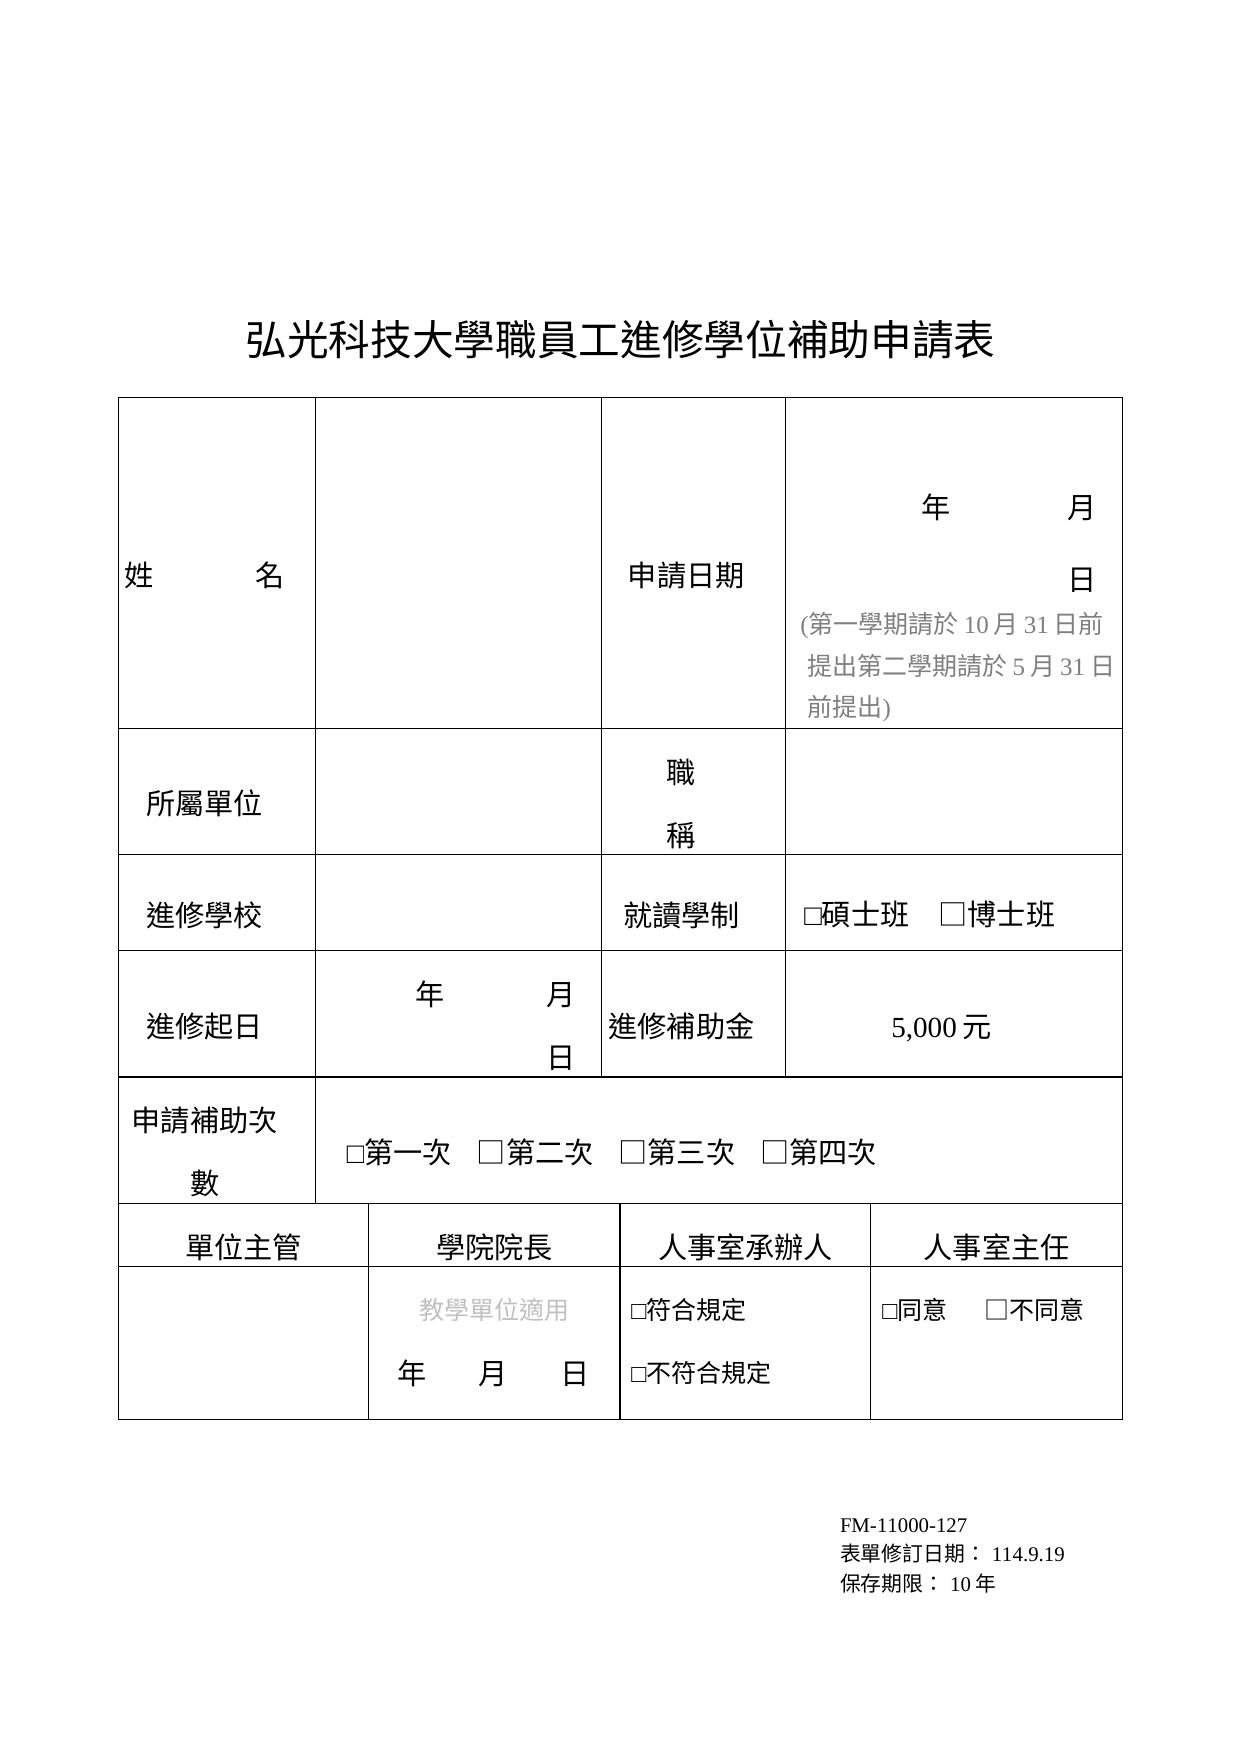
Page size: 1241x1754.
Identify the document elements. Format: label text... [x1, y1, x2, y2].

table_header 年 月 日 (第一學期請於10月31日前提出第二學期請於5月31日前提出) [786, 398, 1122, 728]
table_cell 進修學校 [119, 855, 315, 950]
table_cell 年 月 日 [316, 951, 601, 1076]
table_cell □同意 □不同意 [871, 1267, 1122, 1419]
table_cell [316, 729, 601, 854]
table_cell □碩士班 □博士班 [786, 855, 1122, 950]
table_cell [119, 1267, 368, 1419]
table_header 申請日期 [602, 398, 785, 728]
text 弘光科技大學職員工進修學位補助申請表 [118, 295, 1122, 358]
table_cell 職 稱 [602, 729, 785, 854]
table_cell 教學單位適用 年 月 日 [369, 1267, 619, 1419]
table_cell [316, 855, 601, 950]
table_cell 所屬單位 [119, 729, 315, 854]
table_cell 進修補助金 [602, 951, 785, 1076]
table_header 姓 名 [119, 398, 315, 728]
table_cell 人事室主任 [871, 1204, 1122, 1266]
table_cell □第一次 □第二次 □第三次 □第四次 [316, 1078, 1122, 1202]
table_cell 進修起日 [119, 951, 315, 1076]
table_cell [786, 729, 1122, 854]
table_cell □符合規定 □不符合規定 [621, 1267, 870, 1419]
table_cell 人事室承辦人 [621, 1204, 870, 1266]
table_cell 單位主管 [119, 1204, 368, 1266]
table_cell 5,000元 [786, 951, 1122, 1076]
table_cell 就讀學制 [602, 855, 785, 950]
table_header [316, 398, 601, 728]
table_cell 申請補助次數 [119, 1078, 315, 1202]
table_cell 學院院長 [369, 1204, 619, 1266]
